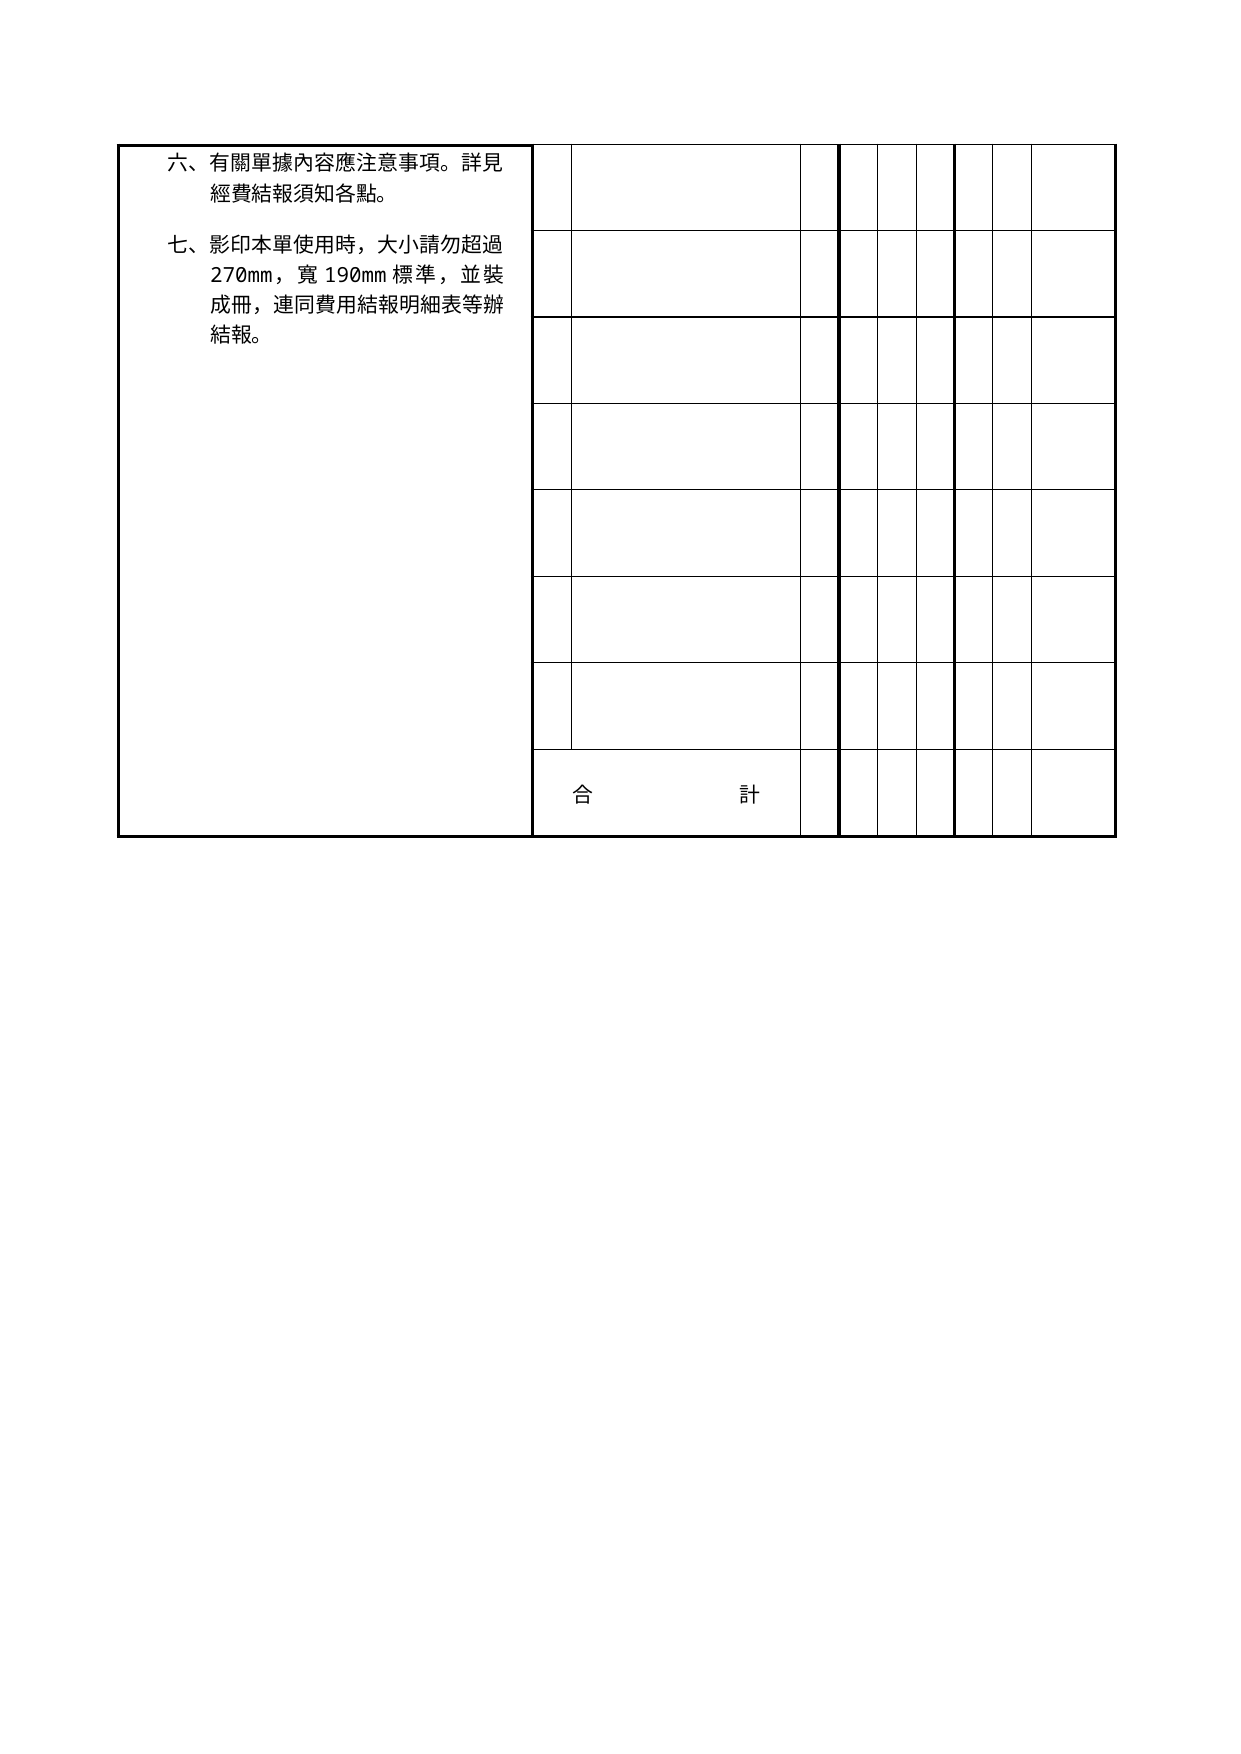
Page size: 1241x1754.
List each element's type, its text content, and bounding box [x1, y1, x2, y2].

table_cell [534, 231, 571, 316]
table_cell [534, 145, 571, 230]
table_cell [956, 577, 992, 662]
table_cell [993, 318, 1031, 403]
table_cell [572, 404, 800, 489]
table_cell [1032, 490, 1114, 576]
table_cell [572, 318, 800, 403]
table_cell [993, 145, 1031, 230]
table_cell [1032, 577, 1114, 662]
table_cell [801, 577, 837, 662]
table_cell [841, 490, 877, 576]
table_cell [801, 663, 837, 749]
table_cell [841, 231, 877, 316]
table_cell [1032, 145, 1114, 230]
table_cell [878, 490, 916, 576]
table_cell 合 計 [534, 750, 800, 835]
table_cell [1032, 318, 1114, 403]
table_cell [956, 750, 992, 835]
table_cell [801, 145, 837, 230]
table_cell [841, 404, 877, 489]
table_cell [878, 577, 916, 662]
table_cell [878, 750, 916, 835]
table_cell [534, 490, 571, 576]
table_cell [956, 663, 992, 749]
table_cell [534, 577, 571, 662]
table_cell [841, 577, 877, 662]
table_cell [956, 490, 992, 576]
table_cell [534, 318, 571, 403]
table_cell [572, 231, 800, 316]
table_cell [572, 663, 800, 749]
table_cell [841, 145, 877, 230]
table_cell [878, 404, 916, 489]
table_cell [841, 663, 877, 749]
table_cell [917, 750, 953, 835]
table_cell [917, 231, 953, 316]
table_cell [993, 663, 1031, 749]
table_cell [572, 145, 800, 230]
table_cell [801, 750, 837, 835]
table_cell [1032, 231, 1114, 316]
table_cell [956, 145, 992, 230]
table_cell [1032, 750, 1114, 835]
table_cell [993, 490, 1031, 576]
table_cell [993, 750, 1031, 835]
table_cell [841, 750, 877, 835]
table_cell [956, 404, 992, 489]
table_cell [878, 663, 916, 749]
table_cell [841, 318, 877, 403]
table_cell [801, 490, 837, 576]
table_cell [534, 663, 571, 749]
table_cell [801, 318, 837, 403]
table_cell [878, 231, 916, 316]
table_cell [572, 490, 800, 576]
table_cell [956, 231, 992, 316]
table_cell [534, 404, 571, 489]
table_cell [956, 318, 992, 403]
table_cell [917, 663, 953, 749]
table_cell [917, 490, 953, 576]
table_cell [917, 404, 953, 489]
table_cell [801, 404, 837, 489]
table_cell [572, 577, 800, 662]
table_cell 六、有關單據內容應注意事項。詳見經費結報須知各點。 七、影印本單使用時，大小請勿超過270mm，寬190mm標準，並裝成冊，連同費用結報明細表等辦結報。 [120, 147, 531, 835]
table_cell [917, 145, 953, 230]
table_cell [878, 145, 916, 230]
table_cell [993, 404, 1031, 489]
table_cell [993, 577, 1031, 662]
table_cell [878, 318, 916, 403]
table_cell [1032, 663, 1114, 749]
table_cell [1032, 404, 1114, 489]
table_cell [917, 318, 953, 403]
table_cell [917, 577, 953, 662]
table_cell [993, 231, 1031, 316]
table_cell [801, 231, 837, 316]
